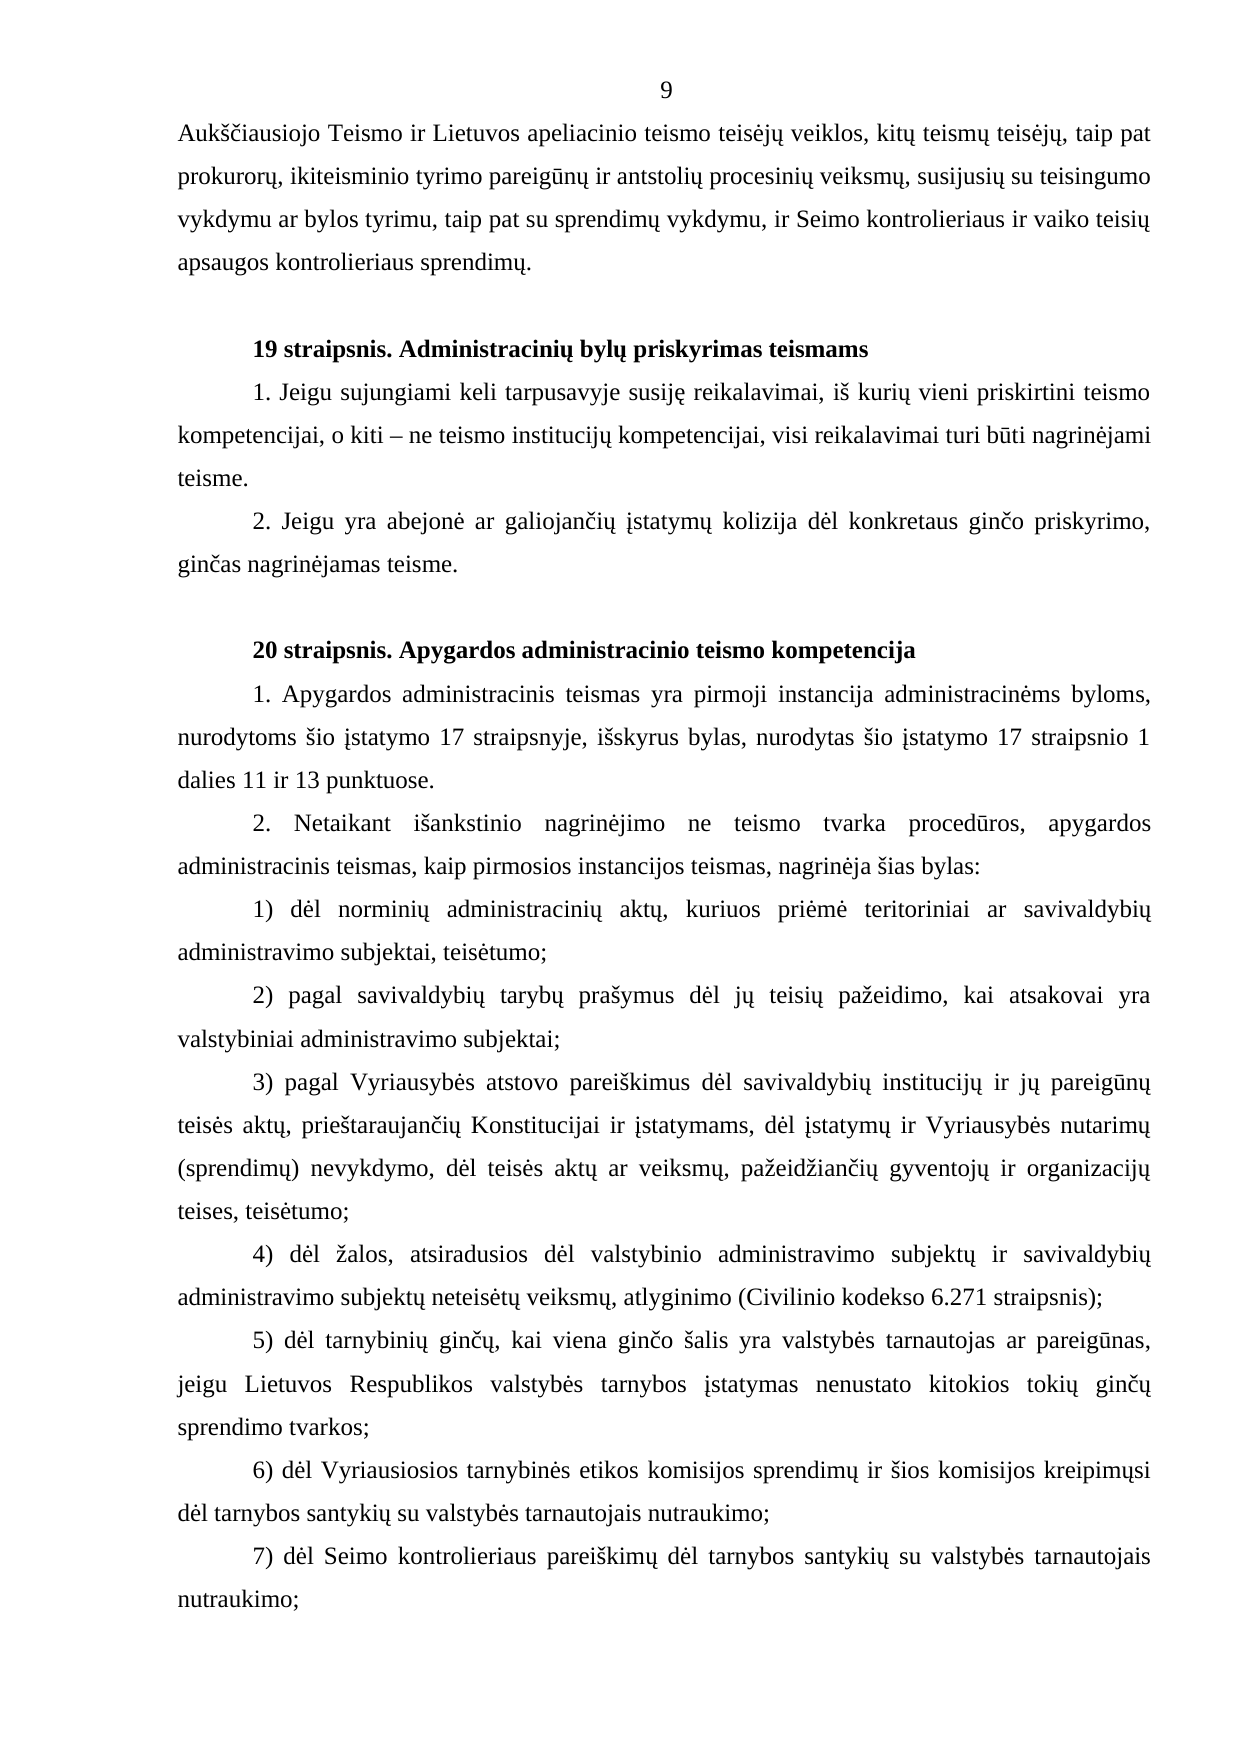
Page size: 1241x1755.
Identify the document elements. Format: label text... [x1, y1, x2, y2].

text 2. Jeigu yra abejonė ar galiojančių įstatymų kolizija dėl konkretaus ginčo priskyrimo, ginčas nagrinėjamas teisme. [177, 506, 1152, 578]
text 7) dėl Seimo kontrolieriaus pareiškimų dėl tarnybos santykių su valstybės tarnautojais nutraukimo; [177, 1541, 1152, 1613]
text 6) dėl Vyriausiosios tarnybinės etikos komisijos sprendimų ir šios komisijos kreipimųsi dėl tarnybos santykių su valstybės tarnautojais nutraukimo; [177, 1455, 1152, 1527]
text 1. Jeigu sujungiami keli tarpusavyje susiję reikalavimai, iš kurių vieni priskirtini teismo kompetencijai, o kiti – ne teismo institucijų kompetencijai, visi reikalavimai turi būti nagrinėjami teisme. [177, 377, 1152, 492]
text 5) dėl tarnybinių ginčų, kai viena ginčo šalis yra valstybės tarnautojas ar pareigūnas, jeigu Lietuvos Respublikos valstybės tarnybos įstatymas nenustato kitokios tokių ginčų sprendimo tvarkos; [177, 1326, 1152, 1441]
text Aukščiausiojo Teismo ir Lietuvos apeliacinio teismo teisėjų veiklos, kitų teismų teisėjų, taip pat prokurorų, ikiteisminio tyrimo pareigūnų ir antstolių procesinių veiksmų, susijusių su teisingumo vykdymu ar bylos tyrimu, taip pat su sprendimų vykdymu, ir Seimo kontrolieriaus ir vaiko teisių apsaugos kontrolieriaus sprendimų. [177, 118, 1152, 276]
text 19 straipsnis. Administracinių bylų priskyrimas teismams [177, 334, 1152, 362]
text 3) pagal Vyriausybės atstovo pareiškimus dėl savivaldybių institucijų ir jų pareigūnų teisės aktų, prieštaraujančių Konstitucijai ir įstatymams, dėl įstatymų ir Vyriausybės nutarimų (sprendimų) nevykdymo, dėl teisės aktų ar veiksmų, pažeidžiančių gyventojų ir organizacijų teises, teisėtumo; [177, 1067, 1152, 1225]
text 1) dėl norminių administracinių aktų, kuriuos priėmė teritoriniai ar savivaldybių administravimo subjektai, teisėtumo; [177, 894, 1152, 966]
text 4) dėl žalos, atsiradusios dėl valstybinio administravimo subjektų ir savivaldybių administravimo subjektų neteisėtų veiksmų, atlyginimo (Civilinio kodekso 6.271 straipsnis); [177, 1239, 1152, 1311]
text 1. Apygardos administracinis teismas yra pirmoji instancija administracinėms byloms, nurodytoms šio įstatymo 17 straipsnyje, išskyrus bylas, nurodytas šio įstatymo 17 straipsnio 1 dalies 11 ir 13 punktuose. [177, 679, 1152, 794]
text 20 straipsnis. Apygardos administracinio teismo kompetencija [177, 636, 1152, 664]
text 2. Netaikant išankstinio nagrinėjimo ne teismo tvarka procedūros, apygardos administracinis teismas, kaip pirmosios instancijos teismas, nagrinėja šias bylas: [177, 808, 1152, 880]
text 2) pagal savivaldybių tarybų prašymus dėl jų teisių pažeidimo, kai atsakovai yra valstybiniai administravimo subjektai; [177, 981, 1152, 1052]
